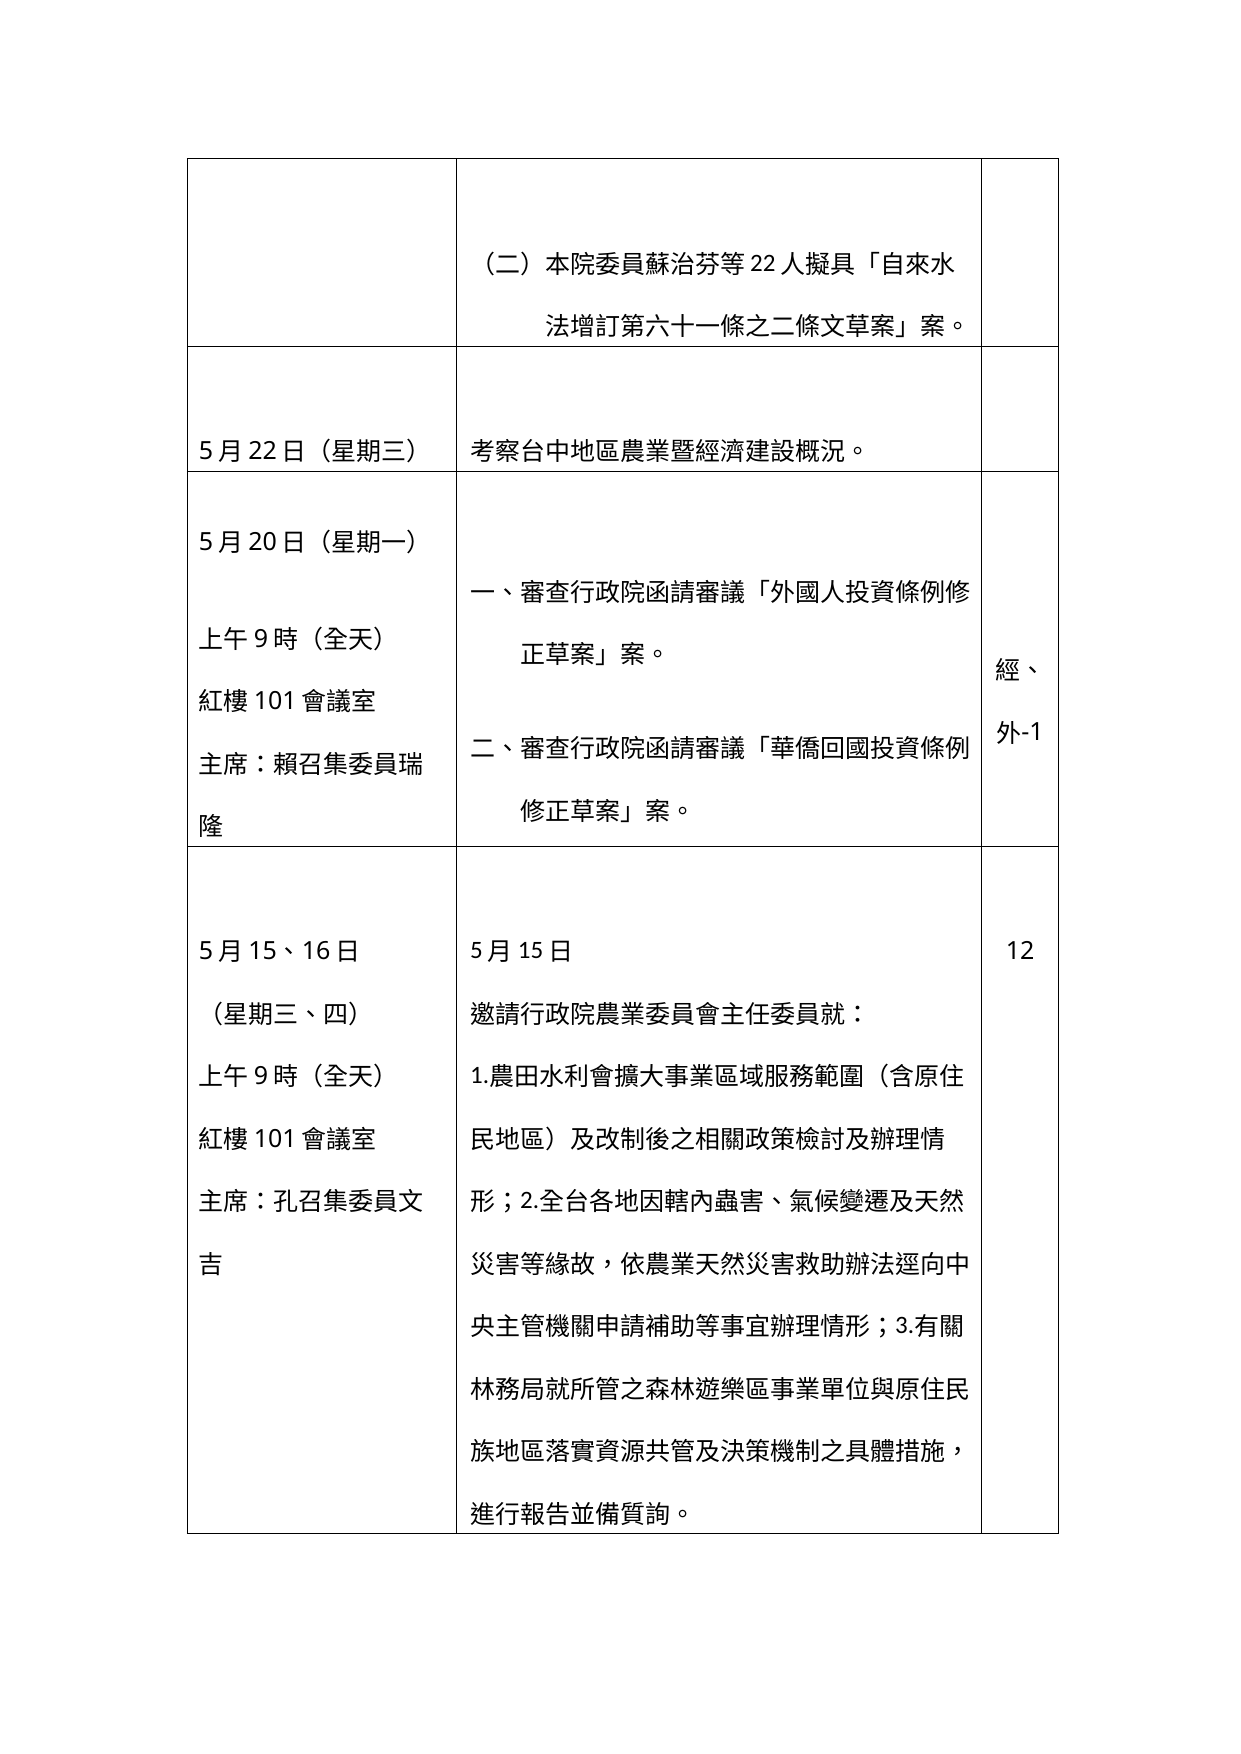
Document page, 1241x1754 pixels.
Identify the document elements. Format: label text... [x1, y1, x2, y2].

table_cell 考察台中地區農業暨經濟建設概況。 [457, 347, 981, 471]
table_cell 5月20日（星期一） 上午9時（全天） 紅樓101會議室 主席：賴召集委員瑞隆 [188, 472, 456, 846]
table_cell 5月15、16日 （星期三、四） 上午9時（全天） 紅樓101會議室 主席：孔召集委員文吉 [188, 847, 456, 1533]
table_cell 5月15日 邀請行政院農業委員會主任委員就： 1.農田水利會擴大事業區域服務範圍（含原住民地區）及改制後之相關政策檢討及辦理情形；2.全台各地因轄內蟲害、氣候變遷及天然災害等緣故，依農業天然災害救助辦法逕向中央主管機關申請補助等事宜辦理情形；3.有關林務局就所管之森林遊樂區事業單位與原住民族地區落實資源共管及決策機制之具體措施，進行報告並備質詢。 [457, 847, 981, 1533]
table_cell [982, 347, 1058, 471]
table_cell [188, 159, 456, 346]
table_cell 一、審查行政院函請審議「外國人投資條例修正草案」案。 二、審查行政院函請審議「華僑回國投資條例修正草案」案。 [457, 472, 981, 846]
table_cell [982, 159, 1058, 346]
table_cell 12 [982, 847, 1058, 1533]
table_cell （二）本院委員蘇治芬等22人擬具「自來水法增訂第六十一條之二條文草案」案。 [457, 159, 981, 346]
table_cell 5月22日（星期三） [188, 347, 456, 471]
table_cell 經、外-1 [982, 472, 1058, 846]
